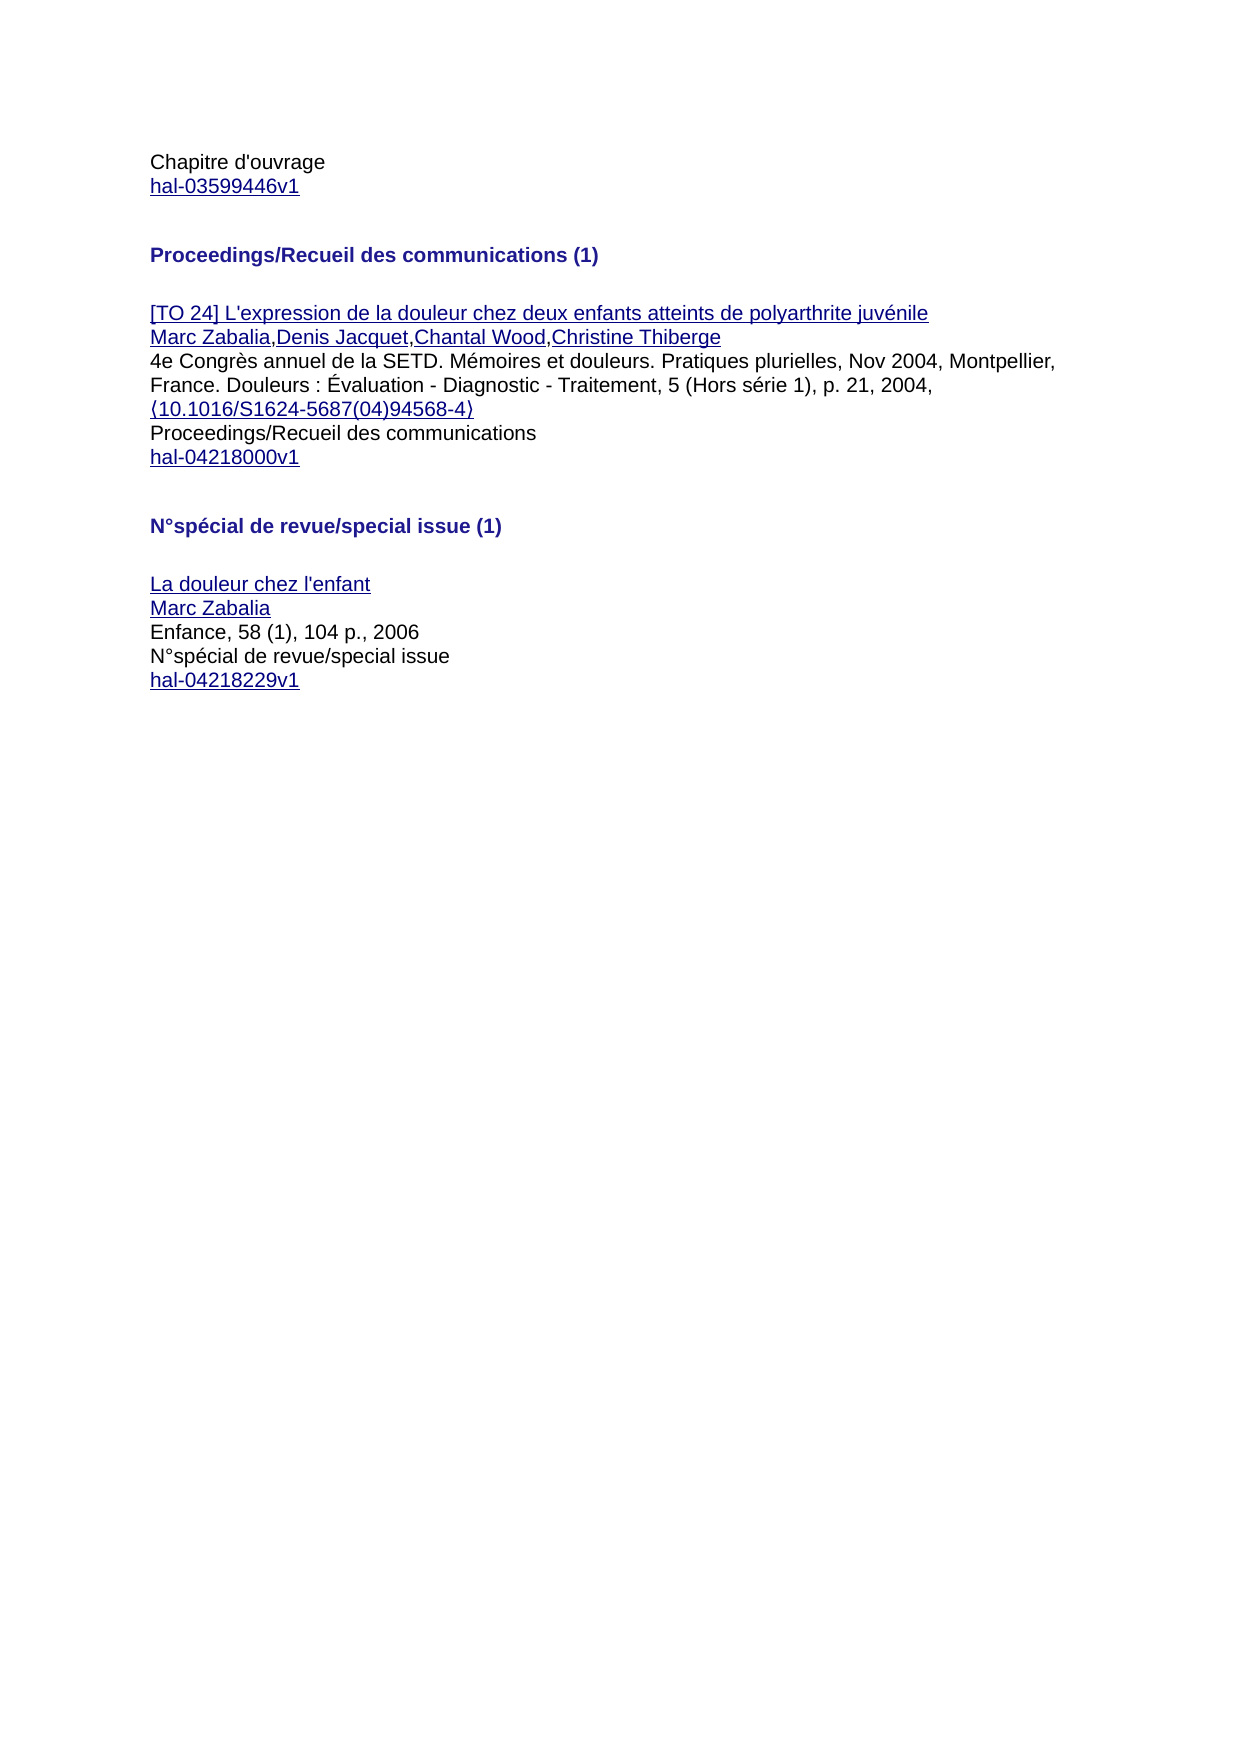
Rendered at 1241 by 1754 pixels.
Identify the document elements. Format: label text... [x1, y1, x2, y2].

subtitle Proceedings/Recueil des communications (1) [150, 243, 1090, 267]
table_header [TO 24] L'expression de la douleur chez deux enfants atteints de polyarthrite juvénile Marc Zabalia,Denis Jacquet,Chantal Wood,Christine Thiberge 4e Congrès annuel de la SETD. Mémoires et douleurs. Pratiques plurielles, Nov 2004, Montpellier, France. Douleurs : Évaluation - Diagnostic - Traitement, 5 (Hors série 1), p. 21, 2004, ⟨10.1016/S1624-5687(04)94568-4⟩ Proceedings/Recueil des communications hal-04218000v1 [150, 301, 1090, 469]
table_header La douleur chez l'enfant Marc Zabalia Enfance, 58 (1), 104 p., 2006 N°spécial de revue/special issue hal-04218229v1 [150, 572, 1090, 692]
table_cell Chapitre d'ouvrage hal-03599446v1 [150, 150, 1090, 198]
subtitle N°spécial de revue/special issue (1) [150, 513, 1090, 537]
